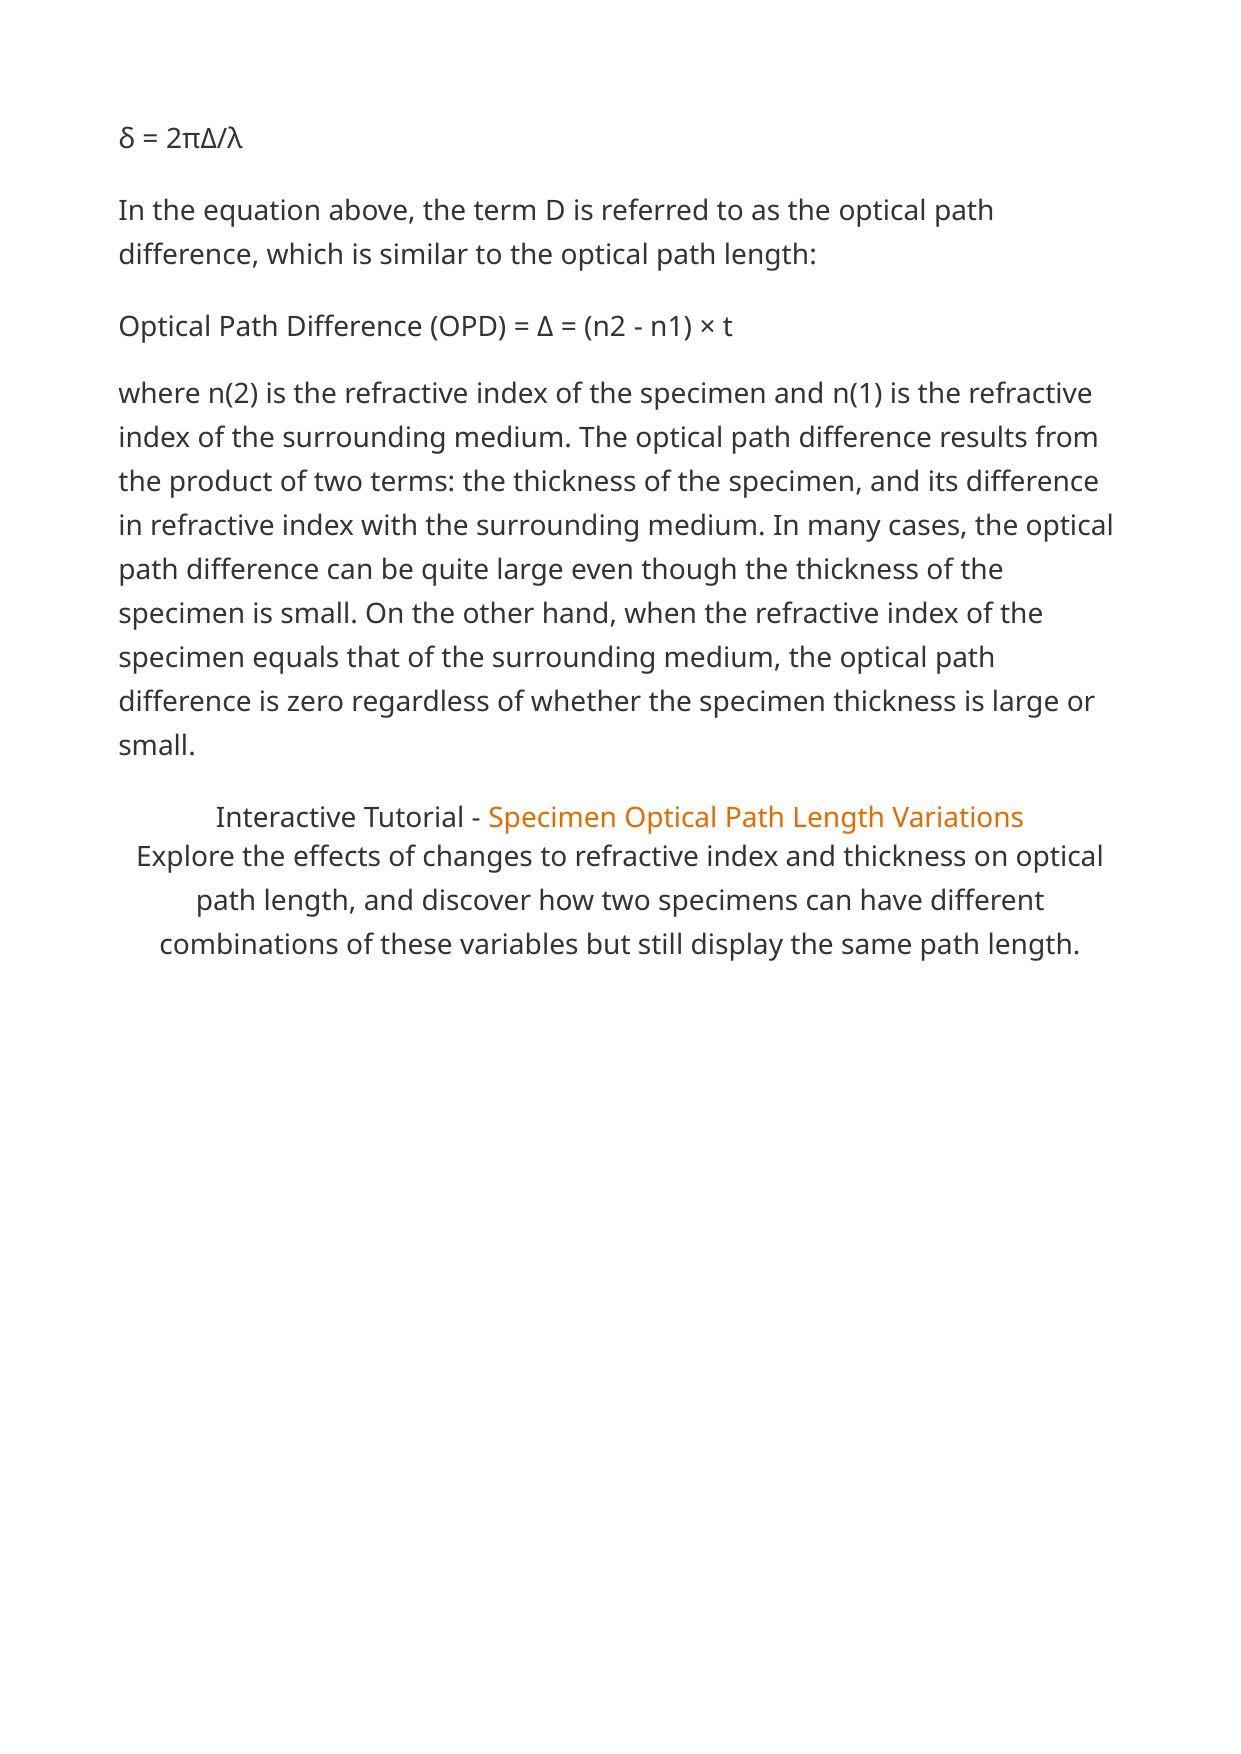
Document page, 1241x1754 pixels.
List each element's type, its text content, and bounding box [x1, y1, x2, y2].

text where n(2) is the refractive index of the specimen and n(1) is the refractive index of the surrounding medium. The optical path difference results from the product of two terms: the thickness of the specimen, and its difference in refractive index with the surrounding medium. In many cases, the optical path difference can be quite large even though the thickness of the specimen is small. On the other hand, when the refractive index of the specimen equals that of the surrounding medium, the optical path difference is zero regardless of whether the specimen thickness is large or small. [118, 373, 1122, 764]
subtitle Interactive Tutorial - Specimen Optical Path Length Variations [118, 798, 1122, 836]
text In the equation above, the term D is referred to as the optical path difference, which is similar to the optical path length: [118, 190, 1122, 273]
text δ = 2πΔ/λ [118, 118, 1122, 156]
text Optical Path Difference (OPD) = Δ = (n2 - n1) × t [118, 307, 1122, 345]
text Explore the effects of changes to refractive index and thickness on optical path length, and discover how two specimens can have different combinations of these variables but still display the same path length. [118, 836, 1122, 962]
